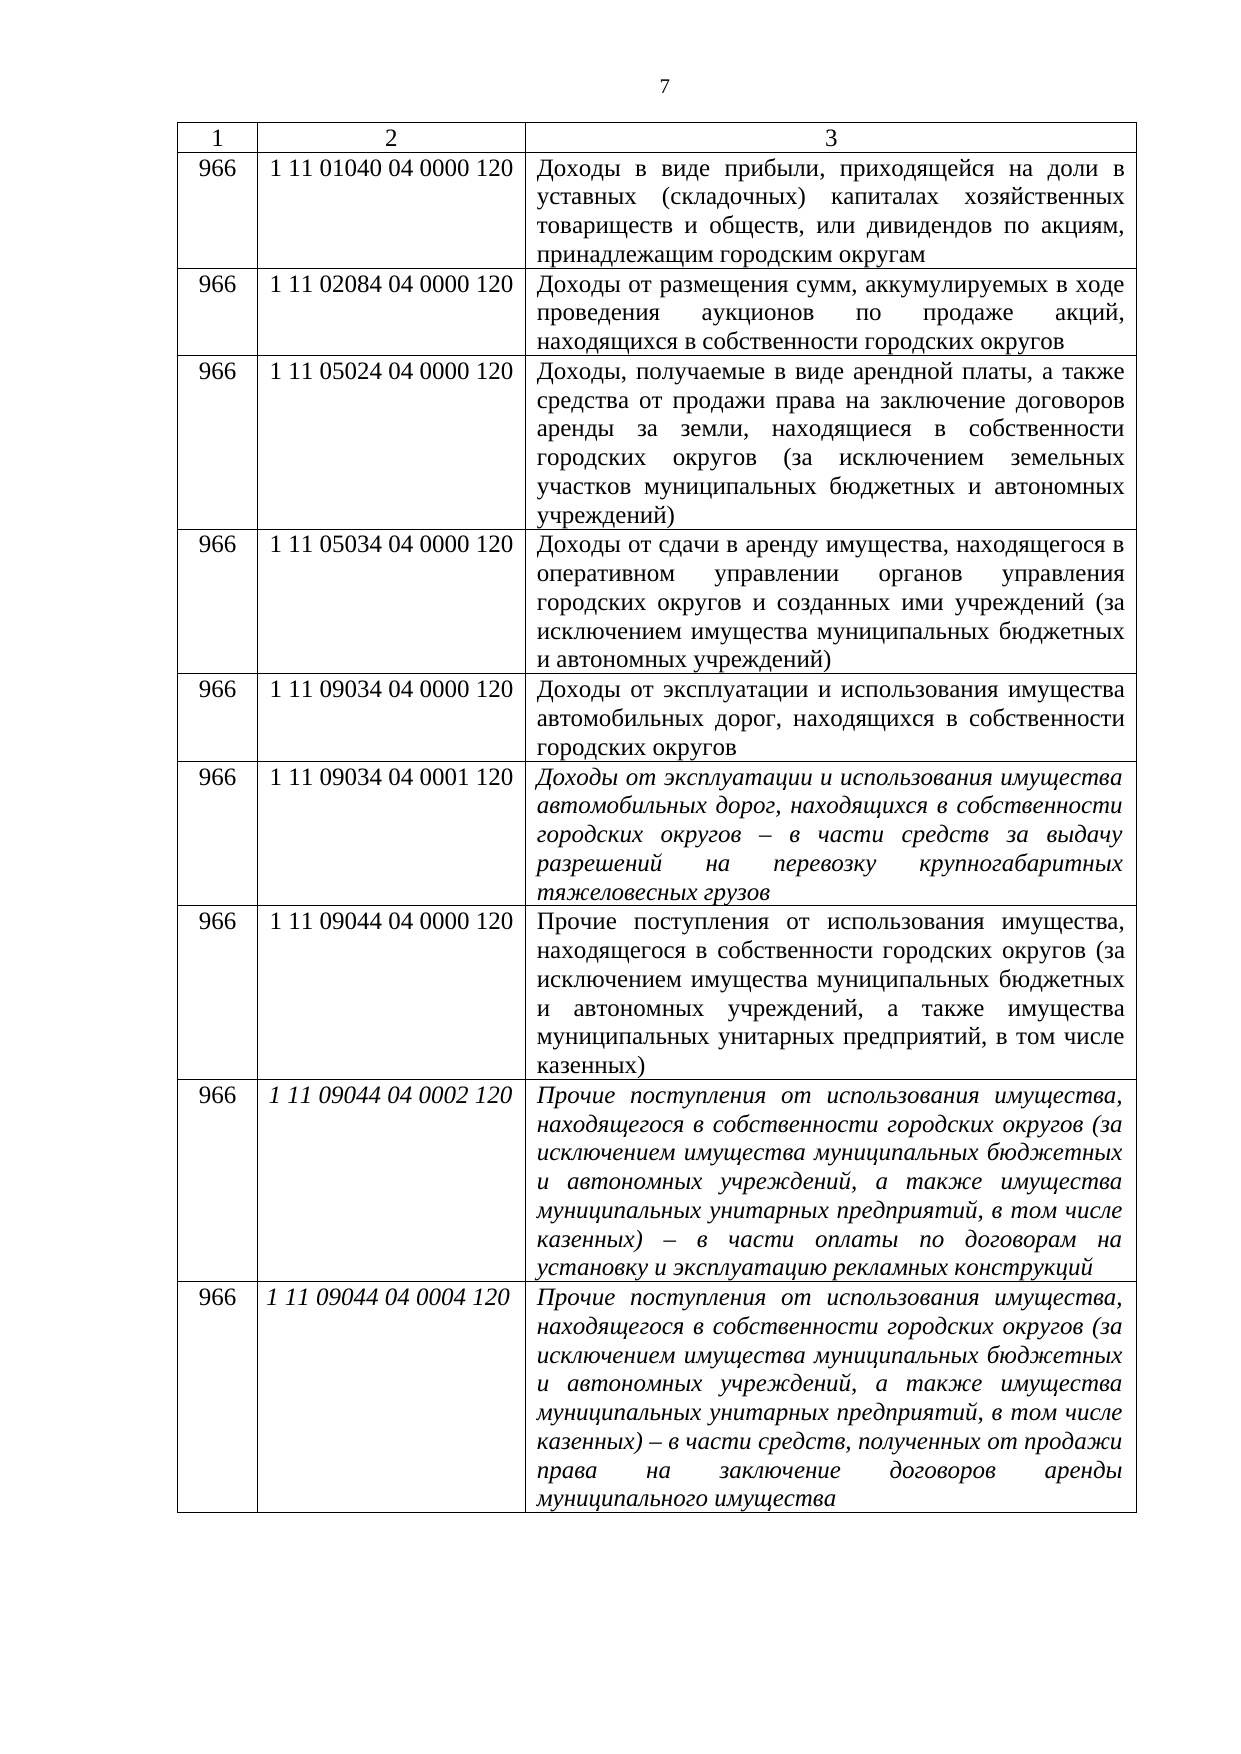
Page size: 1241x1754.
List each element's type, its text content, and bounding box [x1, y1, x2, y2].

table_cell Прочие поступления от использования имущества, находящегося в собственности городских округов (за исключением имущества муниципальных бюджетных и автономных учреждений, а также имущества муниципальных унитарных предприятий, в том числе казенных) – в части средств, полученных от продажи права на заключение договоров аренды муниципального имущества [526, 1282, 1136, 1512]
table_cell Прочие поступления от использования имущества, находящегося в собственности городских округов (за исключением имущества муниципальных бюджетных и автономных учреждений, а также имущества муниципальных унитарных предприятий, в том числе казенных) [526, 906, 1136, 1079]
table_cell 966 [178, 674, 257, 761]
table_cell 966 [178, 356, 257, 528]
table_cell 1 11 01040 04 0000 120 [258, 153, 525, 268]
table_cell 1 11 09034 04 0000 120 [258, 674, 525, 761]
table_cell Доходы, получаемые в виде арендной платы, а также средства от продажи права на заключение договоров аренды за земли, находящиеся в собственности городских округов (за исключением земельных участков муниципальных бюджетных и автономных учреждений) [526, 356, 1136, 528]
table_cell 966 [178, 1080, 257, 1281]
table_header 2 [258, 123, 525, 152]
table_cell [1137, 905, 1187, 1079]
table_cell Доходы от размещения сумм, аккумулируемых в ходе проведения аукционов по продаже акций, находящихся в собственности городских округов [526, 269, 1136, 355]
table_cell [1137, 1079, 1187, 1281]
table_cell 966 [178, 530, 257, 673]
table_cell 966 [178, 906, 257, 1079]
table_cell 1 11 09034 04 0001 120 [258, 762, 525, 905]
table_cell [1137, 673, 1187, 761]
table_cell [1137, 268, 1187, 355]
table_cell [1137, 152, 1187, 268]
table_cell [1137, 761, 1187, 905]
table_cell 966 [178, 269, 257, 355]
table_cell [1137, 355, 1187, 528]
table_header 3 [526, 123, 1136, 152]
table_header 1 [178, 123, 257, 152]
table_cell 1 11 09044 04 0000 120 [258, 906, 525, 1079]
table_cell Доходы от эксплуатации и использования имущества автомобильных дорог, находящихся в собственности городских округов [526, 674, 1136, 761]
table_cell Прочие поступления от использования имущества, находящегося в собственности городских округов (за исключением имущества муниципальных бюджетных и автономных учреждений, а также имущества муниципальных унитарных предприятий, в том числе казенных) – в части оплаты по договорам на установку и эксплуатацию рекламных конструкций [526, 1080, 1136, 1281]
table_cell [1137, 529, 1187, 673]
table_cell 1 11 05034 04 0000 120 [258, 530, 525, 673]
table_cell 1 11 09044 04 0004 120 [258, 1282, 525, 1512]
table_cell Доходы от сдачи в аренду имущества, находящегося в оперативном управлении органов управления городских округов и созданных ими учреждений (за исключением имущества муниципальных бюджетных и автономных учреждений) [526, 530, 1136, 673]
table_cell 966 [178, 762, 257, 905]
table_cell 1 11 05024 04 0000 120 [258, 356, 525, 528]
table_cell 1 11 09044 04 0002 120 [258, 1080, 525, 1281]
table_cell 966 [178, 153, 257, 268]
table_cell 1 11 02084 04 0000 120 [258, 269, 525, 355]
table_cell Доходы от эксплуатации и использования имущества автомобильных дорог, находящихся в собственности городских округов – в части средств за выдачу разрешений на перевозку крупногабаритных тяжеловесных грузов [526, 762, 1136, 905]
table_cell [1137, 1281, 1187, 1512]
table_cell Доходы в виде прибыли, приходящейся на доли в уставных (складочных) капиталах хозяйственных товариществ и обществ, или дивидендов по акциям, принадлежащим городским округам [526, 153, 1136, 268]
table_cell 966 [178, 1282, 257, 1512]
table_header [1137, 122, 1187, 152]
